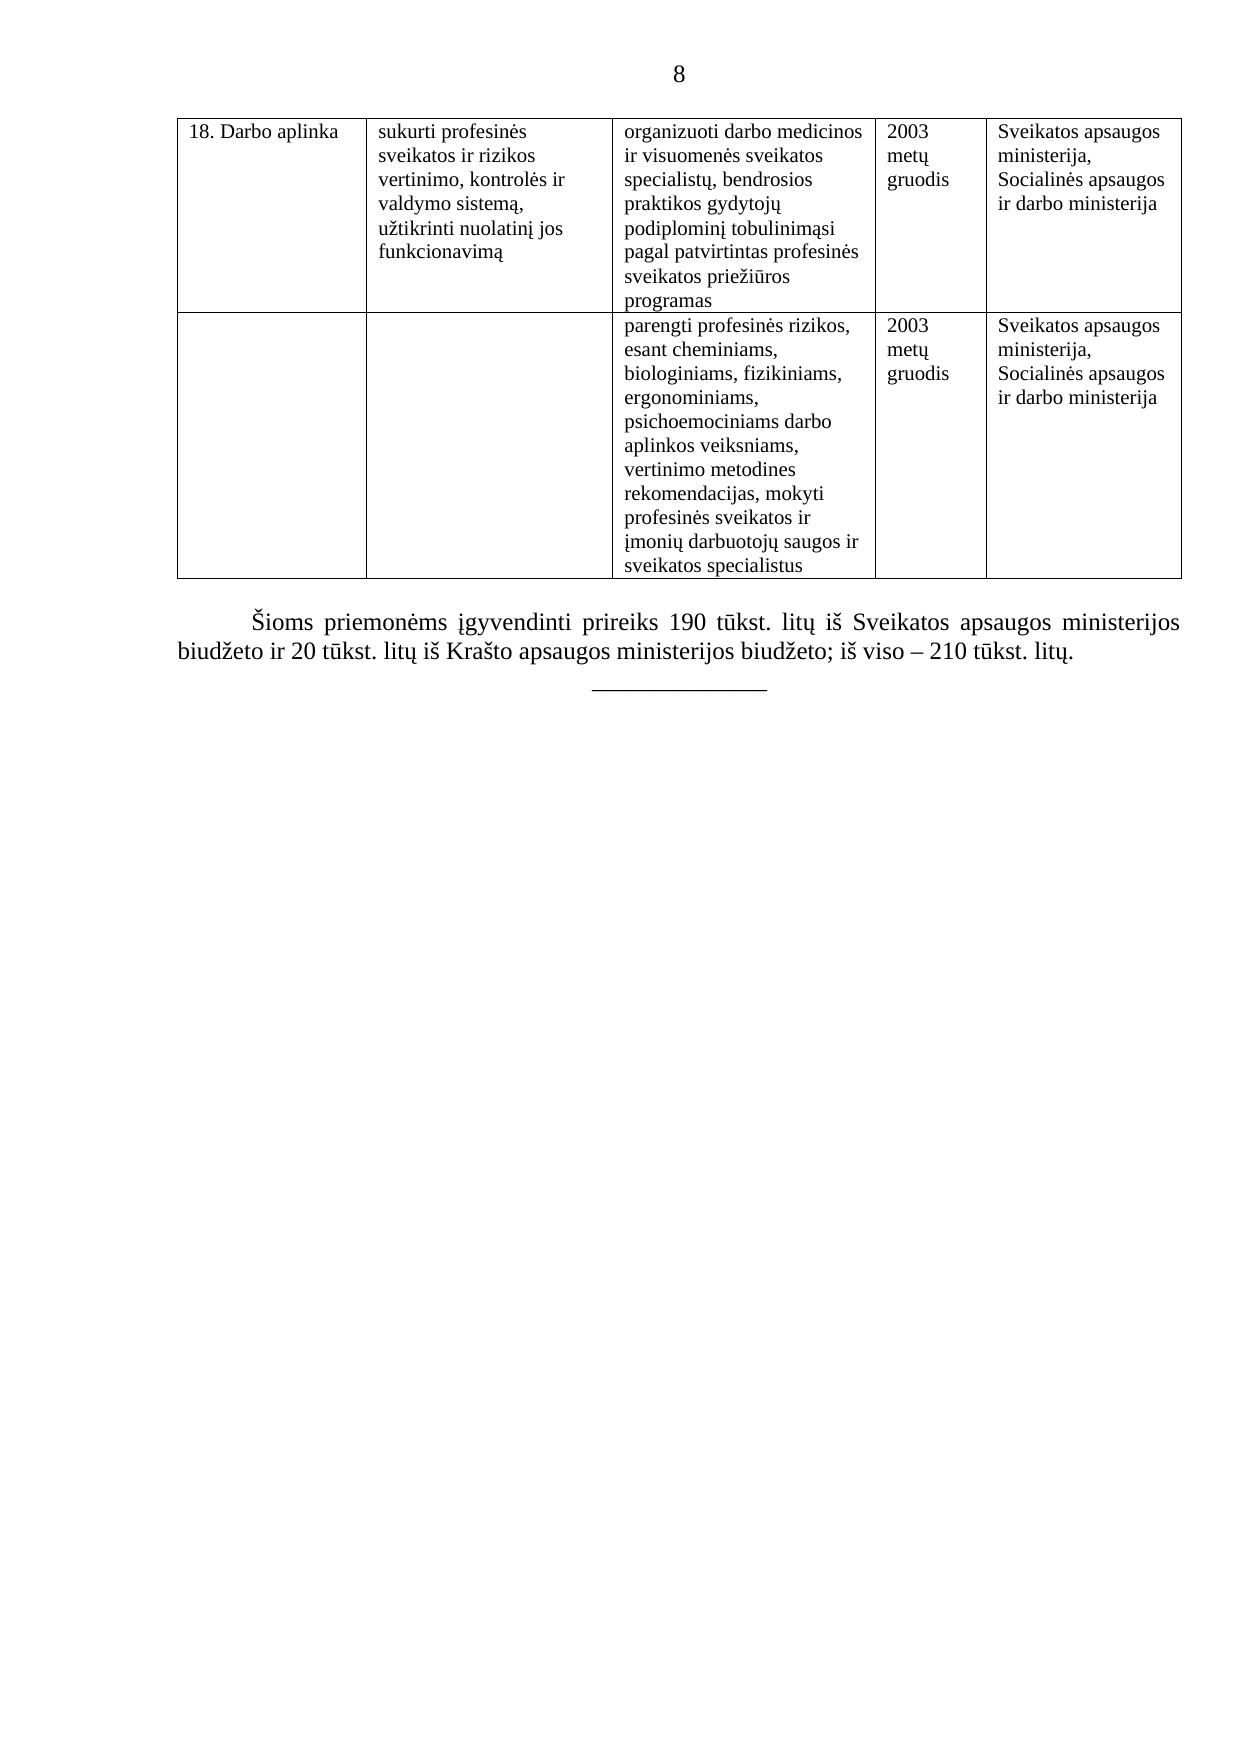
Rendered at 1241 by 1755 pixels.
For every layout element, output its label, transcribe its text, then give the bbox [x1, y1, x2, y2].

table_cell 18. Darbo aplinka [178, 119, 366, 312]
table_cell Sveikatos apsaugos ministerija, Socialinės apsaugos ir darbo ministerija [987, 313, 1181, 577]
table_cell 2003 metų gruodis [876, 313, 986, 577]
table_cell 2003 metų gruodis [876, 119, 986, 312]
table_cell Sveikatos apsaugos ministerija, Socialinės apsaugos ir darbo ministerija [987, 119, 1181, 312]
text ______________ [177, 665, 1181, 693]
table_cell sukurti profesinės sveikatos ir rizikos vertinimo, kontrolės ir valdymo sistemą, užtikrinti nuolatinį jos funkcionavimą [367, 119, 612, 312]
text Šioms priemonėms įgyvendinti prireiks 190 tūkst. litų iš Sveikatos apsaugos ministerijos biudžeto ir 20 tūkst. litų iš Krašto apsaugos ministerijos biudžeto; iš viso – 210 tūkst. litų. [177, 607, 1181, 665]
table_cell [178, 313, 366, 577]
table_cell parengti profesinės rizikos, esant cheminiams, biologiniams, fizikiniams, ergonominiams, psichoemociniams darbo aplinkos veiksniams, vertinimo metodines rekomendacijas, mokyti profesinės sveikatos ir įmonių darbuotojų saugos ir sveikatos specialistus [613, 313, 875, 577]
table_cell organizuoti darbo medicinos ir visuomenės sveikatos specialistų, bendrosios praktikos gydytojų podiplominį tobulinimąsi pagal patvirtintas profesinės sveikatos priežiūros programas [613, 119, 875, 312]
table_cell [367, 313, 612, 577]
